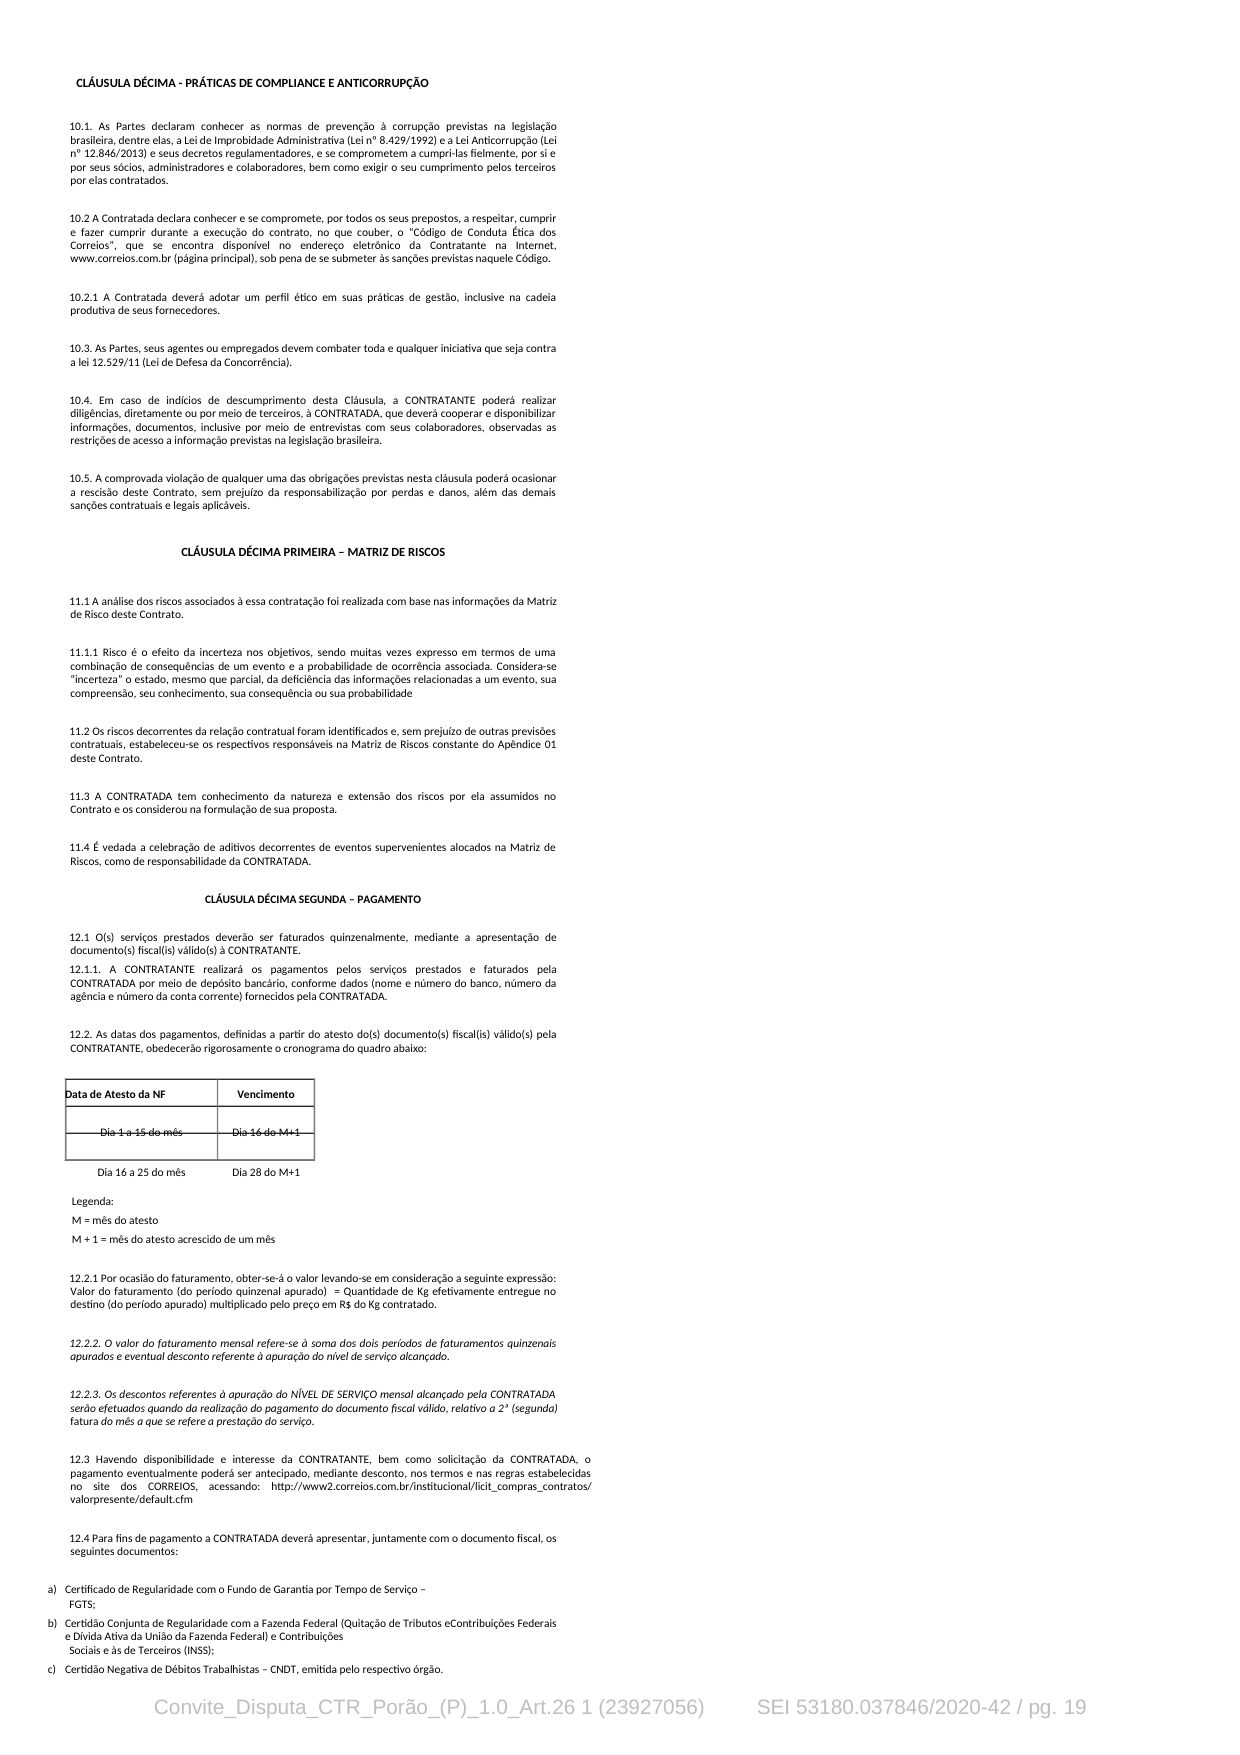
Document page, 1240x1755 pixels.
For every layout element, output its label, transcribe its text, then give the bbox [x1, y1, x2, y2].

text 11.3 A CONTRATADA tem conhecimento da natureza e extensão dos riscos por ela assumidos no Contrato e os considerou na formulação de sua proposta. [69, 789, 557, 816]
text 11.1.1 Risco é o efeito da incerteza nos objetivos, sendo muitas vezes expresso em termos de uma combinação de consequências de um evento e a probabilidade de ocorrência associada. Considera-se “incerteza” o estado, mesmo que parcial, da deficiência das informações relacionadas a um evento, sua compreensão, seu conhecimento, sua consequência ou sua probabilidade [69, 646, 557, 700]
text Dia 1 a 15 do mês Dia 16 do M+1 [67, 1115, 216, 1132]
text Sociais e às de Terceiros (INSS); [69, 1643, 557, 1657]
text Dia 16 a 25 do mês Dia 28 do M+1 [65, 1155, 1031, 1182]
subtitle CLÁUSULA DÉCIMA PRIMEIRA – MATRIZ DE RISCOS [65, 544, 562, 559]
text 12.2.2. O valor do faturamento mensal refere-se à soma dos dois períodos de faturamentos quinzenais apurados e eventual desconto referente à apuração do nível de serviço alcançado. [69, 1336, 558, 1363]
list Certidão Negativa de Débitos Trabalhistas – CNDT, emitida pelo respectivo órgão. [48, 1663, 557, 1676]
text 12.2.1 Por ocasião do faturamento, obter-se-á o valor levando-se em consideração a seguinte expressão: Valor do faturamento (do período quinzenal apurado) = Quantidade de Kg efetivamente entregue no destino (do período apurado) multiplicado pelo preço em R$ do Kg contratado. [69, 1271, 557, 1312]
text 10.2.1 A Contratada deverá adotar um perfil ético em suas práticas de gestão, inclusive na cadeia produtiva de seus fornecedores. [69, 290, 557, 317]
text 10.5. A comprovada violação de qualquer uma das obrigações previstas nesta cláusula poderá ocasionar a rescisão deste Contrato, sem prejuízo da responsabilização por perdas e danos, além das demais sanções contratuais e legais aplicáveis. [69, 472, 557, 512]
text [316, 1088, 1031, 1102]
text Data de Atesto da NF [67, 1088, 216, 1102]
text 12.1 O(s) serviços prestados deverão ser faturados quinzenalmente, mediante a apresentação de documento(s) fiscal(is) válido(s) à CONTRATANTE. [69, 931, 557, 958]
text 10.2 A Contratada declara conhecer e se compromete, por todos os seus prepostos, a respeitar, cumprir e fazer cumprir durante a execução do contrato, no que couber, o “Código de Conduta Ética dos Correios”, que se encontra disponível no endereço eletrônico da Contratante na Internet, www.correios.com.br (página principal), sob pena de se submeter às sanções previstas naquele Código. [69, 212, 557, 266]
text Dia 1 a 15 do mês Dia 16 do M+1 [219, 1115, 313, 1132]
text Dia 1 a 15 do mês Dia 16 do M+1 [67, 1134, 216, 1142]
text Vencimento [219, 1088, 313, 1102]
text 10.4. Em caso de indícios de descumprimento desta Cláusula, a CONTRATANTE poderá realizar diligências, diretamente ou por meio de terceiros, à CONTRATADA, que deverá cooperar e disponibilizar informações, documentos, inclusive por meio de entrevistas com seus colaboradores, observadas as restrições de acesso a informação previstas na legislação brasileira. [69, 393, 557, 447]
text Dia 1 a 15 do mês Dia 16 do M+1 [316, 1115, 1031, 1142]
text M + 1 = mês do atesto acrescido de um mês [69, 1233, 557, 1247]
text 12.1.1. A CONTRATANTE realizará os pagamentos pelos serviços prestados e faturados pela CONTRATADA por meio de depósito bancário, conforme dados (nome e número do banco, número da agência e número da conta corrente) fornecidos pela CONTRATADA. [69, 963, 557, 1003]
text 11.1 A análise dos riscos associados à essa contratação foi realizada com base nas informações da Matriz de Risco deste Contrato. [69, 594, 557, 621]
list Certificado de Regularidade com o Fundo de Garantia por Tempo de Serviço – [48, 1583, 557, 1596]
text FGTS; [69, 1598, 557, 1611]
text 12.2. As datas dos pagamentos, definidas a partir do atesto do(s) documento(s) fiscal(is) válido(s) pela CONTRATANTE, obedecerão rigorosamente o cronograma do quadro abaixo: [69, 1028, 557, 1055]
text 10.1. As Partes declaram conhecer as normas de prevenção à corrupção previstas na legislação brasileira, dentre elas, a Lei de Improbidade Administrativa (Lei nº 8.429/1992) e a Lei Anticorrupção (Lei nº 12.846/2013) e seus decretos regulamentadores, e se comprometem a cumpri-las fielmente, por si e por seus sócios, administradores e colaboradores, bem como exigir o seu cumprimento pelos terceiros por elas contratados. [69, 120, 557, 187]
text 10.3. As Partes, seus agentes ou empregados devem combater toda e qualquer iniciativa que seja contra a lei 12.529/11 (Lei de Defesa da Concorrência). [69, 342, 557, 369]
text 12.2.3. Os descontos referentes à apuração do NÍVEL DE SERVIÇO mensal alcançado pela CONTRATADA serão efetuados quando da realização do pagamento do documento fiscal válido, relativo a 2ª (segunda) fatura do mês a que se refere a prestação do serviço. [69, 1388, 558, 1428]
text Legenda: [69, 1195, 557, 1208]
text Dia 1 a 15 do mês Dia 16 do M+1 [219, 1134, 313, 1142]
text 12.3 Havendo disponibilidade e interesse da CONTRATANTE, bem como solicitação da CONTRATADA, o pagamento eventualmente poderá ser antecipado, mediante desconto, nos termos e nas regras estabelecidas no site dos CORREIOS, acessando: http://www2.correios.com.br/institucional/licit_compras_contratos/valorpresente/default.cfm [69, 1453, 592, 1507]
subtitle CLÁUSULA DÉCIMA - PRÁTICAS DE COMPLIANCE E ANTICORRUPÇÃO [76, 75, 1031, 90]
text 11.2 Os riscos decorrentes da relação contratual foram identificados e, sem prejuízo de outras previsões contratuais, estabeleceu-se os respectivos responsáveis na Matriz de Riscos constante do Apêndice 01 deste Contrato. [69, 724, 557, 765]
text 11.4 É vedada a celebração de aditivos decorrentes de eventos supervenientes alocados na Matriz de Riscos, como de responsabilidade da CONTRATADA. [69, 841, 557, 868]
text M = mês do atesto [69, 1214, 557, 1227]
text CLÁUSULA DÉCIMA SEGUNDA – PAGAMENTO [66, 893, 560, 907]
list Certidão Conjunta de Regularidade com a Fazenda Federal (Quitação de Tributos eContribuições Federais e Dívida Ativa da União da Fazenda Federal) e Contribuições [48, 1617, 557, 1643]
text 12.4 Para fins de pagamento a CONTRATADA deverá apresentar, juntamente com o documento fiscal, os seguintes documentos: [69, 1532, 557, 1558]
